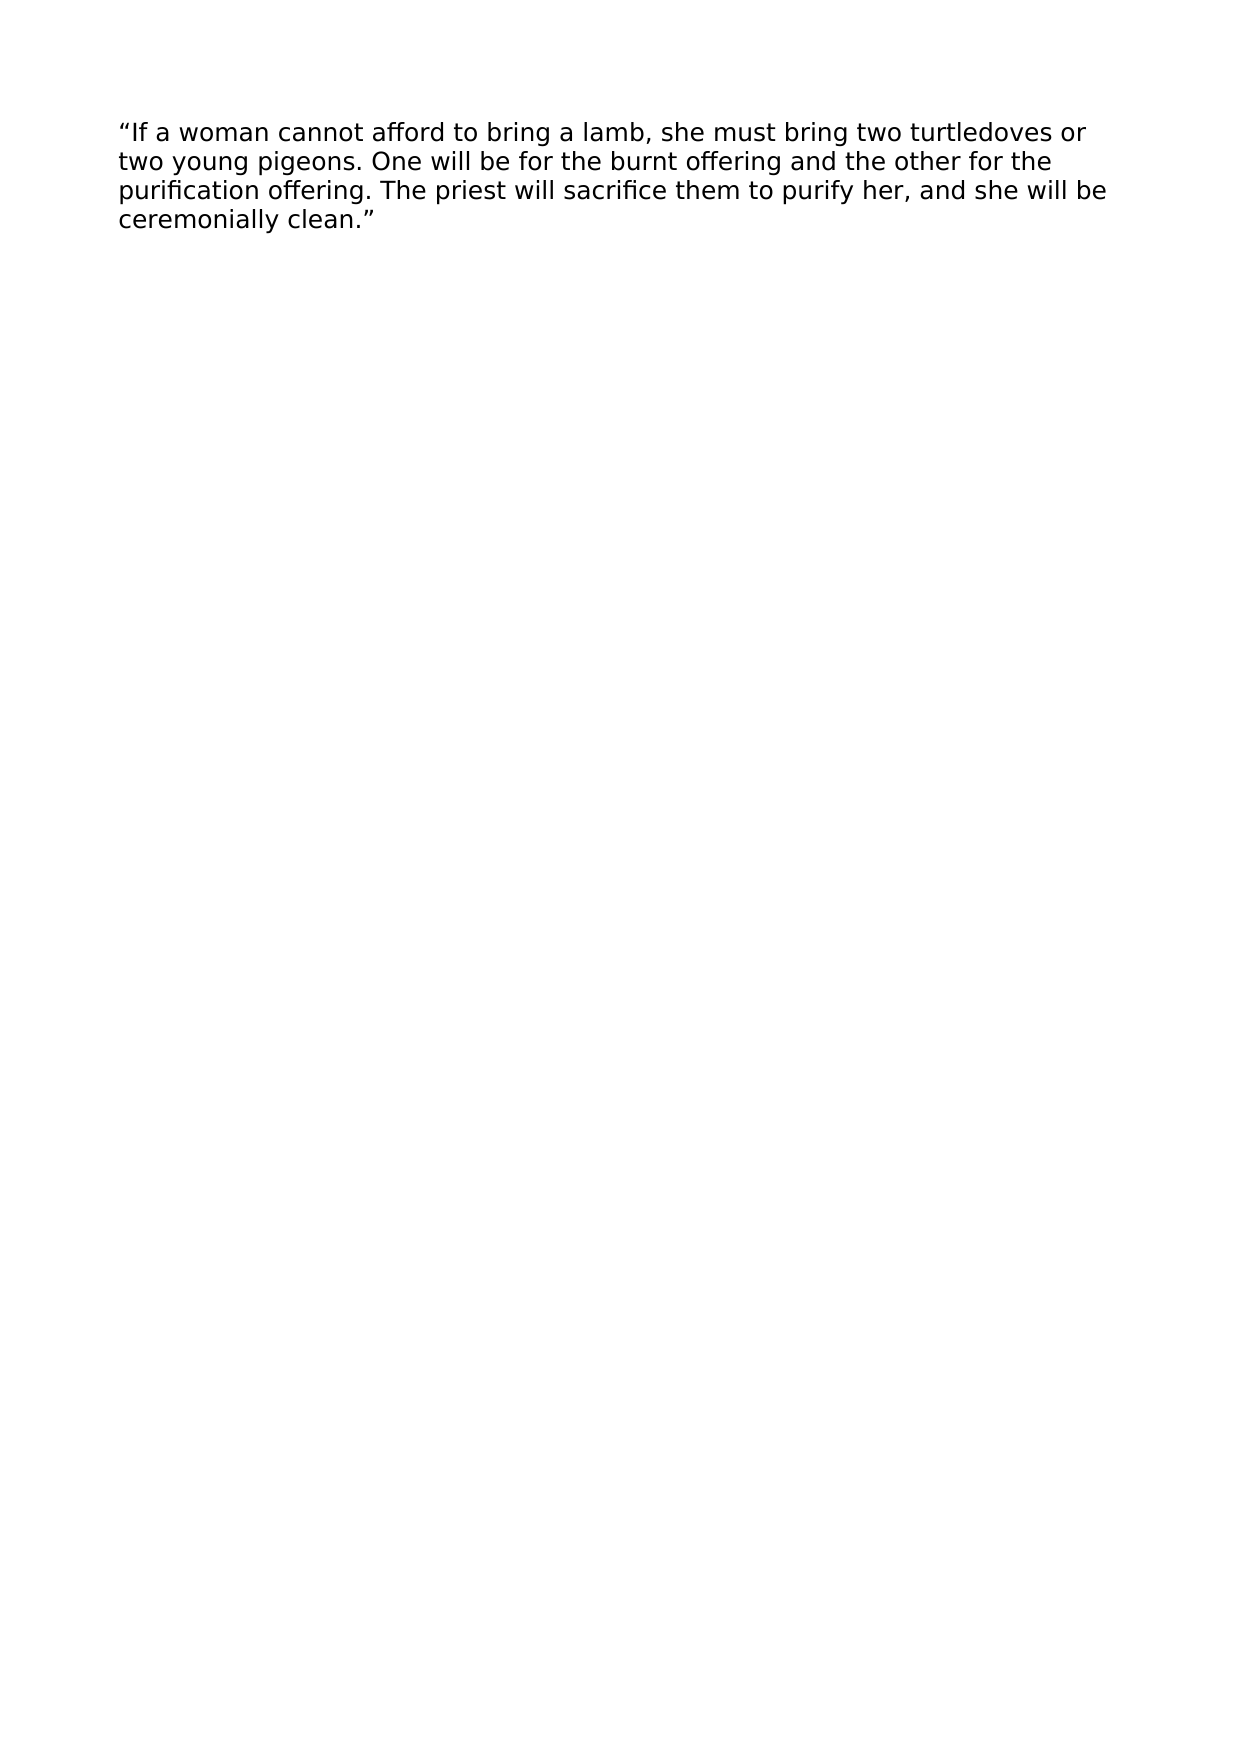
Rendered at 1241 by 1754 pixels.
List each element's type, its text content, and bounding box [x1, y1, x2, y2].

text “If a woman cannot afford to bring a lamb, she must bring two turtledoves or two young pigeons. One will be for the burnt offering and the other for the purification offering. The priest will sacrifice them to purify her, and she will be ceremonially clean.” [118, 118, 1122, 235]
